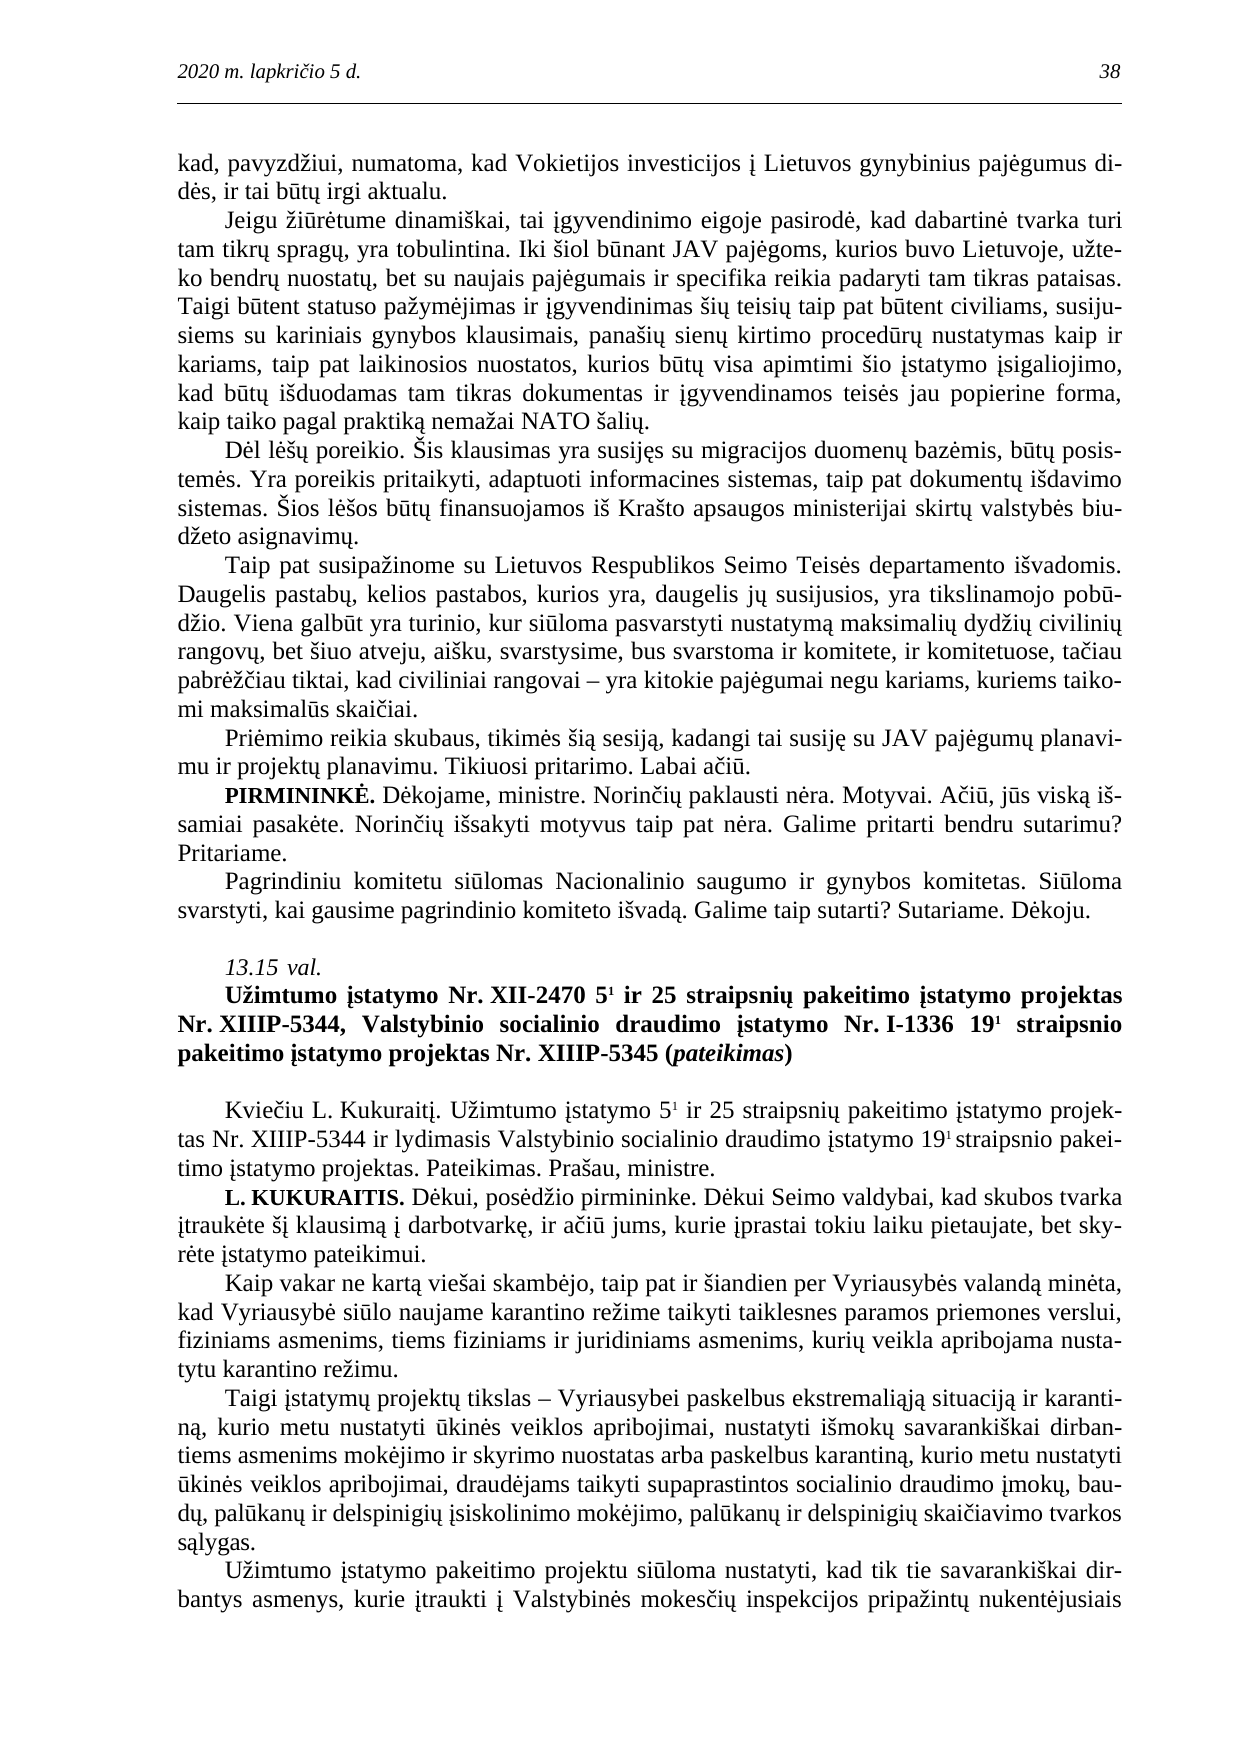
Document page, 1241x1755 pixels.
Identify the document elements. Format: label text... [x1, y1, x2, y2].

text Pa­grin­di­niu ko­mi­te­tu siū­lo­mas Na­cio­na­li­nio sau­gu­mo ir gy­ny­bos ko­mi­te­tas. Siū­lo­ma svars­ty­ti, kai gau­si­me pa­grin­di­nio ko­mi­te­to iš­va­dą. Ga­li­me taip su­tar­ti? Su­ta­ria­me. Dė­ko­ju. [177, 866, 1122, 924]
text Kaip va­kar ne kar­tą vie­šai skam­bė­jo, taip pat ir šian­dien per Vy­riau­sy­bės va­lan­dą mi­nė­ta, kad Vy­riau­sy­bė siū­lo nau­ja­me ka­ran­ti­no re­ži­me tai­ky­ti taik­les­nes pa­ra­mos prie­mo­nes ver­slui, fi­zi­niams as­me­nims, tiems fi­zi­niams ir ju­ri­di­niams as­me­nims, ku­rių veik­la ap­ri­bo­ja­ma nu­sta­ty­tu ka­ran­ti­no re­ži­mu. [177, 1268, 1122, 1383]
text Už­im­tu­mo įsta­ty­mo Nr. XII-2470 51 ir 25 straips­nių pa­kei­ti­mo įsta­ty­mo pro­jek­tas Nr. XIIIP-5344, Vals­ty­bi­nio so­cia­li­nio drau­di­mo įsta­ty­mo Nr. I-1336 191 straips­nio pakei­ti­mo įsta­ty­mo pro­jek­tas Nr. XIIIP-5345 (pa­tei­ki­mas) [177, 980, 1122, 1067]
text PIRMININKĖ. Dė­ko­ja­me, mi­nist­re. No­rin­čių pa­klaus­ti nė­ra. Mo­ty­vai. Ačiū, jūs vis­ką iš­sa­miai pa­sa­kė­te. No­rin­čių iš­sa­ky­ti mo­ty­vus taip pat nė­ra. Ga­li­me pri­tar­ti ben­dru su­ta­ri­mu? Pri­ta­ria­me. [177, 780, 1122, 866]
text Už­im­tu­mo įsta­ty­mo pa­kei­ti­mo pro­jek­tu siū­lo­ma nu­sta­ty­ti, kad tik tie sa­va­ran­kiš­kai dir­ban­tys as­me­nys, ku­rie įtrauk­ti į Vals­ty­bi­nės mo­kes­čių ins­pek­ci­jos pri­pa­žin­tų nu­ken­tė­ju­siais [177, 1555, 1122, 1613]
text Kvie­čiu L. Ku­ku­rai­tį. Už­im­tu­mo įsta­ty­mo 51 ir 25 straips­nių pa­kei­ti­mo įsta­ty­mo pro­jek­tas Nr. XIIIP-5344 ir ly­di­ma­sis Vals­ty­bi­nio so­cia­li­nio drau­di­mo įsta­ty­mo 191 straips­nio pa­kei­ti­mo įsta­ty­mo pro­jek­tas. Pa­tei­ki­mas. Pra­šau, mi­nist­re. [177, 1095, 1122, 1182]
text Taip pat su­si­pa­ži­no­me su Lie­tu­vos Res­pub­li­kos Sei­mo Tei­sės de­par­ta­men­to iš­va­do­mis. Dau­ge­lis pa­sta­bų, ke­lios pa­sta­bos, ku­rios yra, dau­ge­lis jų su­si­ju­sios, yra tiks­li­na­mo­jo po­bū­džio. Vie­na gal­būt yra tu­ri­nio, kur siū­lo­ma pa­svars­ty­ti nu­sta­ty­mą mak­si­ma­lių dy­džių ci­vi­li­nių ran­go­vų, bet šiuo at­ve­ju, aiš­ku, svars­ty­si­me, bus svars­to­ma ir ko­mi­te­te, ir ko­mi­te­tuo­se, ta­čiau pa­brėž­čiau tik­tai, kad ci­vi­li­niai ran­go­vai – yra ki­to­kie pa­jė­gu­mai ne­gu ka­riams, ku­riems tai­ko­mi mak­si­ma­lūs skai­čiai. [177, 550, 1122, 723]
text Pri­ėmi­mo rei­kia sku­baus, ti­ki­mės šią se­si­ją, ka­dan­gi tai su­si­ję su JAV pa­jė­gu­mų pla­na­vi­mu ir pro­jek­tų pla­na­vi­mu. Ti­kiuo­si pri­ta­ri­mo. La­bai ačiū. [177, 723, 1122, 780]
text Dėl lė­šų po­rei­kio. Šis klau­si­mas yra su­si­jęs su mig­ra­ci­jos duo­me­nų ba­zė­mis, bū­tų po­sis­te­mės. Yra po­rei­kis pri­tai­ky­ti, adap­tuo­ti in­for­ma­ci­nes sis­te­mas, taip pat do­ku­men­tų iš­da­vi­mo sis­te­mas. Šios lė­šos bū­tų fi­nan­suo­ja­mos iš Kraš­to ap­sau­gos mi­nis­te­ri­jai skir­tų vals­ty­bės biu­dže­to asig­na­vi­mų. [177, 435, 1122, 550]
text Tai­gi įsta­ty­mų pro­jek­tų tiks­las – Vy­riau­sy­bei pa­skel­bus eks­tre­ma­li­ą­ją si­tu­a­ci­ją ir ka­ran­ti­ną, ku­rio me­tu nu­sta­ty­ti ūki­nės veik­los ap­ri­bo­ji­mai, nu­sta­ty­ti iš­mo­kų sa­va­ran­kiš­kai dir­ban­tiems as­me­nims mo­kė­ji­mo ir sky­ri­mo nuostatas ar­ba pa­skel­bus ka­ran­ti­ną, ku­rio me­tu nu­sta­ty­ti ūki­nės veik­los ap­ri­bo­ji­mai, drau­dė­jams tai­ky­ti su­pap­ras­tin­tos so­cia­li­nio drau­di­mo įmo­kų, bau­dų, pa­lū­ka­nų ir dels­pi­ni­gių įsi­sko­li­ni­mo mo­kė­ji­mo, pa­lū­ka­nų ir dels­pi­ni­gių skai­čia­vi­mo tvar­kos są­ly­gas. [177, 1383, 1122, 1555]
text Jei­gu žiū­rė­tu­me di­na­miš­kai, tai įgy­ven­di­ni­mo ei­go­je pa­si­ro­dė, kad da­bar­ti­nė tvar­ka tu­ri tam tik­rų spra­gų, yra to­bu­lin­ti­na. Iki šiol bū­nant JAV pa­jė­goms, ku­rios bu­vo Lie­tu­vo­je, už­te­ko ben­drų nuo­sta­tų, bet su nau­jais pa­jė­gu­mais ir spe­ci­fi­ka rei­kia pa­da­ry­ti tam tik­ras pa­tai­sas. Tai­gi bū­tent sta­tu­so pa­žy­mė­ji­mas ir įgy­ven­di­ni­mas šių tei­sių taip pat bū­tent ci­vi­liams, su­si­ju­siems su ka­ri­niais gy­ny­bos klau­si­mais, pa­na­šių sie­nų kir­ti­mo pro­ce­dū­rų nu­sta­ty­mas kaip ir ka­riams, taip pat lai­ki­no­sios nuo­sta­tos, kurios bū­tų vi­sa ap­im­ti­mi šio įsta­ty­mo įsi­ga­lio­ji­mo, kad bū­tų iš­duo­da­mas tam tik­ras do­ku­men­tas ir įgy­ven­di­na­mos tei­sės jau po­pie­ri­ne for­ma, kaip tai­ko pa­gal prak­ti­ką ne­ma­žai NATO ša­lių. [177, 205, 1122, 435]
text L. KUKURAITIS. Dė­kui, po­sė­džio pir­mi­nin­ke. Dė­kui Sei­mo val­dy­bai, kad sku­bos tvar­ka įtrau­kė­te šį klau­si­mą į dar­bo­tvarkę, ir ačiū jums, ku­rie įpras­tai to­kiu lai­ku pie­tau­ja­te, bet sky­rė­te įsta­ty­mo pa­tei­ki­mui. [177, 1182, 1122, 1268]
text 13.15 val. [224, 953, 1122, 980]
text kad, pa­vyz­džiui, nu­ma­to­ma, kad Vo­kie­ti­jos in­ves­ti­ci­jos į Lie­tu­vos gy­ny­bi­nius pa­jė­gu­mus di­dės, ir tai bū­tų ir­gi ak­tu­a­lu. [177, 148, 1122, 205]
